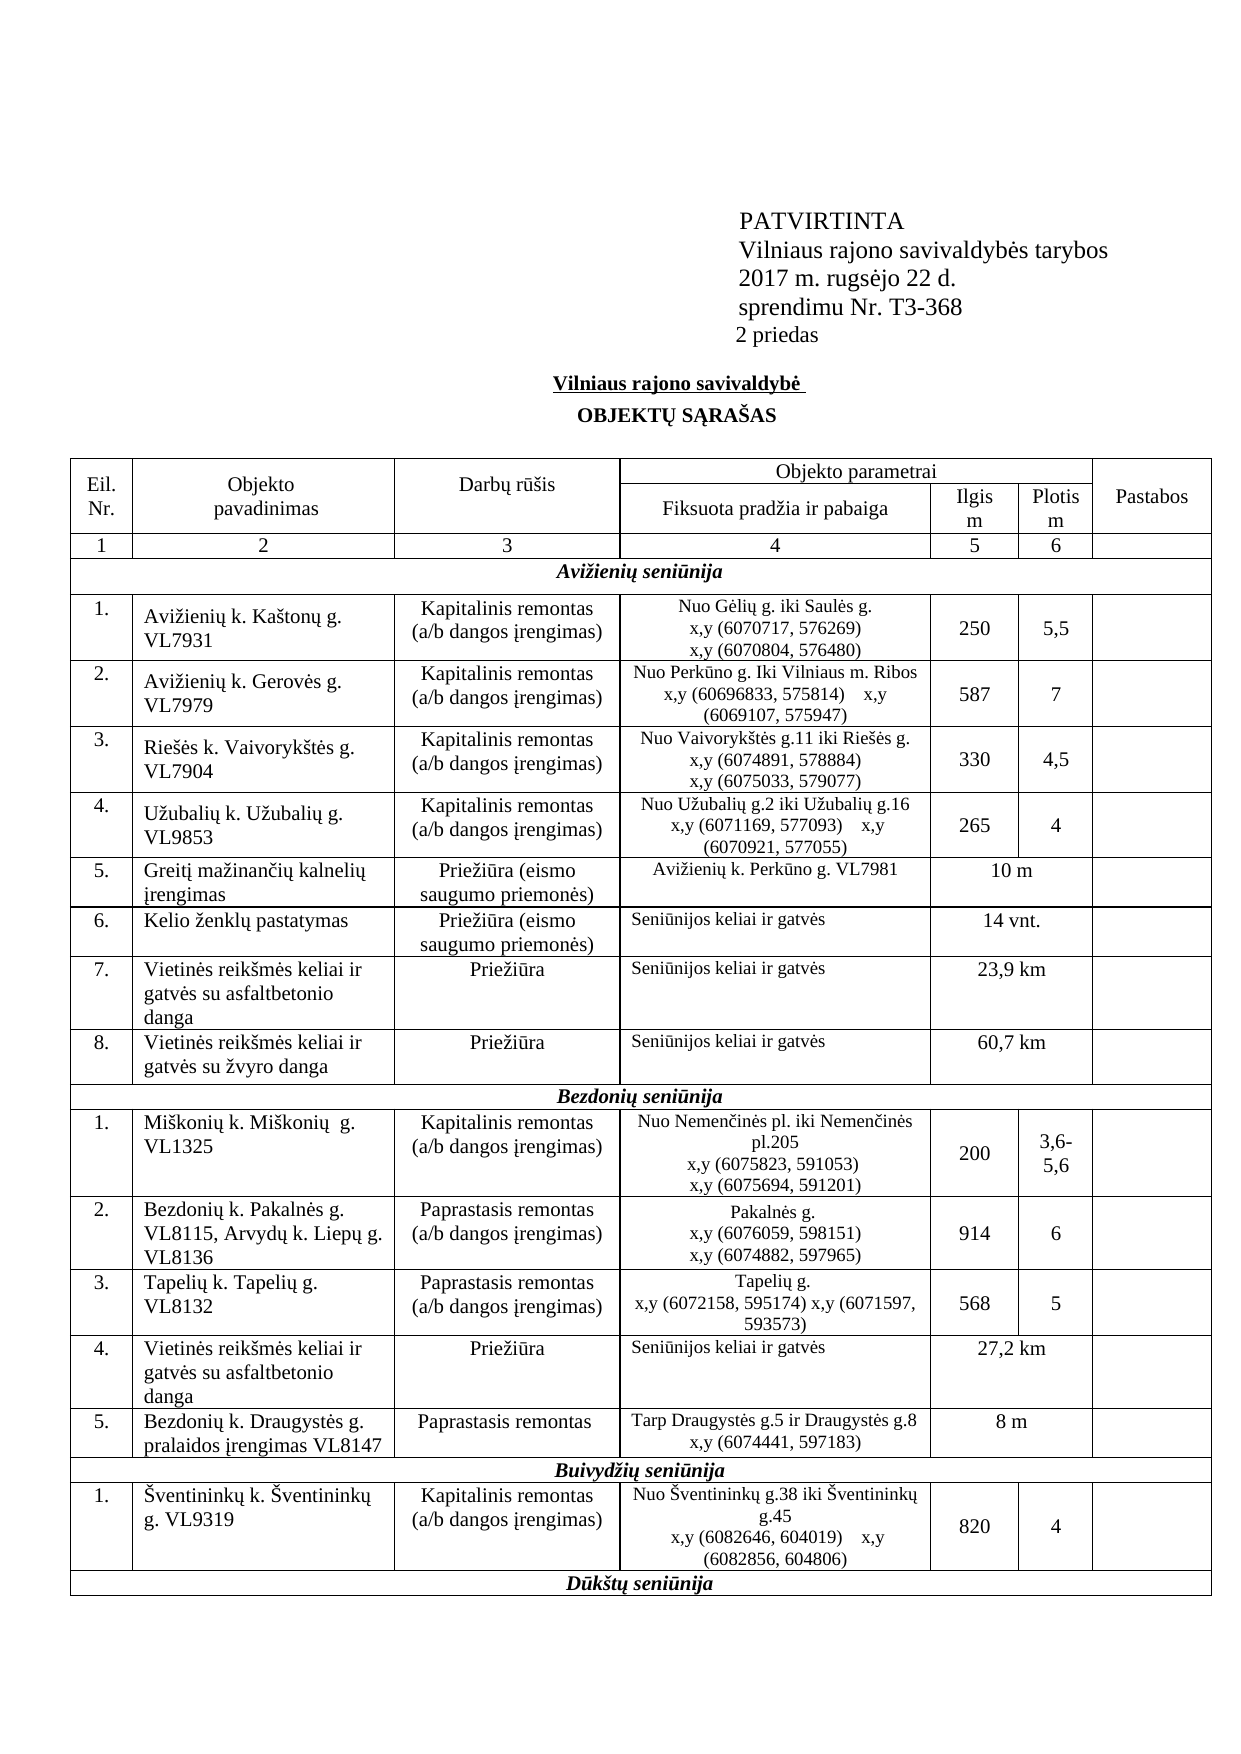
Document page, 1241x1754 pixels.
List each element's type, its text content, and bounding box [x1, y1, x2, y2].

table_cell Nuo Nemenčinės pl. iki Nemenčinės pl.205 x,y (6075823, 591053) x,y (6075694, 591201) [621, 1110, 930, 1196]
table_cell Bezdonių k. Draugystės g. pralaidos įrengimas VL8147 [133, 1409, 394, 1457]
table_cell 5 [931, 534, 1018, 557]
table_cell Avižienių k. Gerovės g. VL7979 [133, 661, 394, 726]
text PATVIRTINTA [177, 206, 1181, 235]
table_cell [1093, 534, 1211, 557]
table_cell 4,5 [1019, 727, 1092, 792]
table_cell Seniūnijos keliai ir gatvės [621, 1336, 930, 1408]
table_cell 1. [71, 595, 132, 660]
table_cell Ilgis m [931, 484, 1018, 532]
table_cell 3,6-5,6 [1019, 1110, 1092, 1196]
table_cell 3. [71, 727, 132, 792]
table_cell [1093, 1270, 1211, 1335]
table_cell Užubalių k. Užubalių g. VL9853 [133, 793, 394, 857]
table_cell Dūkštų seniūnija [71, 1571, 1211, 1595]
table_cell 4 [1019, 793, 1092, 857]
table_cell Vietinės reikšmės keliai ir gatvės su asfaltbetonio danga [133, 957, 394, 1029]
table_cell 6. [71, 908, 132, 956]
table_cell Seniūnijos keliai ir gatvės [621, 957, 930, 1029]
text sprendimu Nr. T3-368 [177, 292, 1181, 321]
table_cell 4. [71, 793, 132, 857]
table_cell Nuo Užubalių g.2 iki Užubalių g.16 x,y (6071169, 577093) x,y (6070921, 577055) [621, 793, 930, 857]
table_cell Greitį mažinančių kalnelių įrengimas [133, 858, 394, 906]
table_cell Seniūnijos keliai ir gatvės [621, 908, 930, 956]
table_cell 10 m [931, 858, 1092, 906]
table_cell [1093, 595, 1211, 660]
table_cell Tapelių g. x,y (6072158, 595174) x,y (6071597, 593573) [621, 1270, 930, 1335]
table_cell 1. [71, 1483, 132, 1569]
table_cell 5,5 [1019, 595, 1092, 660]
table_cell Kapitalinis remontas (a/b dangos įrengimas) [395, 1110, 619, 1196]
table_cell Bezdonių seniūnija [71, 1085, 1211, 1108]
table_cell Tapelių k. Tapelių g. VL8132 [133, 1270, 394, 1335]
table_cell Seniūnijos keliai ir gatvės [621, 1030, 930, 1083]
table_cell Paprastasis remontas [395, 1409, 619, 1457]
table_header Objekto parametrai [621, 459, 1092, 483]
table_cell Kapitalinis remontas (a/b dangos įrengimas) [395, 661, 619, 726]
table_cell Priežiūra [395, 957, 619, 1029]
table_cell 2 [133, 534, 394, 557]
table_cell [1093, 1110, 1211, 1196]
table_cell [1093, 727, 1211, 792]
table_cell Bezdonių k. Pakalnės g. VL8115, Arvydų k. Liepų g. VL8136 [133, 1197, 394, 1269]
table_cell Avižienių k. Perkūno g. VL7981 [621, 858, 930, 906]
table_cell 4 [1019, 1483, 1092, 1569]
table_cell 200 [931, 1110, 1018, 1196]
text Vilniaus rajono savivaldybė [177, 371, 1181, 395]
table_cell [1093, 793, 1211, 857]
table_cell Priežiūra (eismo saugumo priemonės) [395, 858, 619, 906]
table_cell Buivydžių seniūnija [71, 1458, 1211, 1482]
text 2017 m. rugsėjo 22 d. [177, 263, 1181, 292]
table_cell 7 [1019, 661, 1092, 726]
table_cell Nuo Gėlių g. iki Saulės g. x,y (6070717, 576269) x,y (6070804, 576480) [621, 595, 930, 660]
table_cell Vietinės reikšmės keliai ir gatvės su žvyro danga [133, 1030, 394, 1083]
table_header Eil. Nr. [71, 459, 132, 532]
table_cell 265 [931, 793, 1018, 857]
table_cell 23,9 km [931, 957, 1092, 1029]
table_cell 14 vnt. [931, 908, 1092, 956]
table_cell [1093, 1483, 1211, 1569]
table_cell [1093, 1197, 1211, 1269]
table_cell Paprastasis remontas (a/b dangos įrengimas) [395, 1270, 619, 1335]
table_cell 5. [71, 858, 132, 906]
table_cell 1. [71, 1110, 132, 1196]
text Vilniaus rajono savivaldybės tarybos [177, 235, 1181, 263]
table_cell Priežiūra [395, 1030, 619, 1083]
text OBJEKTŲ SĄRAŠAS [177, 403, 1181, 427]
table_cell Nuo Perkūno g. Iki Vilniaus m. Ribos x,y (60696833, 575814) x,y (6069107, 575947) [621, 661, 930, 726]
table_cell 1 [71, 534, 132, 557]
table_cell Nuo Vaivorykštės g.11 iki Riešės g. x,y (6074891, 578884) x,y (6075033, 579077) [621, 727, 930, 792]
table_header Objekto pavadinimas [133, 459, 394, 532]
table_header Pastabos [1093, 459, 1211, 532]
table_cell [1093, 661, 1211, 726]
table_cell Vietinės reikšmės keliai ir gatvės su asfaltbetonio danga [133, 1336, 394, 1408]
table_cell Pakalnės g. x,y (6076059, 598151) x,y (6074882, 597965) [621, 1197, 930, 1269]
table_cell [1093, 858, 1211, 906]
table_cell Kapitalinis remontas (a/b dangos įrengimas) [395, 1483, 619, 1569]
table_cell [1093, 1336, 1211, 1408]
table_cell 3 [395, 534, 619, 557]
table_cell Fiksuota pradžia ir pabaiga [621, 484, 930, 532]
table_cell Tarp Draugystės g.5 ir Draugystės g.8 x,y (6074441, 597183) [621, 1409, 930, 1457]
table_cell 3. [71, 1270, 132, 1335]
text 2 priedas [177, 321, 1181, 347]
table_cell [1093, 1409, 1211, 1457]
table_cell 5. [71, 1409, 132, 1457]
table_cell 2. [71, 1197, 132, 1269]
table_cell Kapitalinis remontas (a/b dangos įrengimas) [395, 793, 619, 857]
table_cell Miškonių k. Miškonių g. VL1325 [133, 1110, 394, 1196]
table_cell 914 [931, 1197, 1018, 1269]
table_cell Priežiūra [395, 1336, 619, 1408]
table_cell Avižienių k. Kaštonų g. VL7931 [133, 595, 394, 660]
table_cell Kapitalinis remontas (a/b dangos įrengimas) [395, 727, 619, 792]
table_cell 568 [931, 1270, 1018, 1335]
table_cell Paprastasis remontas (a/b dangos įrengimas) [395, 1197, 619, 1269]
table_cell [1093, 1030, 1211, 1083]
table_cell 250 [931, 595, 1018, 660]
table_cell Kapitalinis remontas (a/b dangos įrengimas) [395, 595, 619, 660]
table_cell 6 [1019, 1197, 1092, 1269]
table_cell 8. [71, 1030, 132, 1083]
table_cell Nuo Šventininkų g.38 iki Šventininkų g.45 x,y (6082646, 604019) x,y (6082856, 604806) [621, 1483, 930, 1569]
table_cell Šventininkų k. Šventininkų g. VL9319 [133, 1483, 394, 1569]
table_cell 8 m [931, 1409, 1092, 1457]
table_cell Priežiūra (eismo saugumo priemonės) [395, 908, 619, 956]
table_cell 820 [931, 1483, 1018, 1569]
table_cell [1093, 908, 1211, 956]
table_cell Riešės k. Vaivorykštės g. VL7904 [133, 727, 394, 792]
table_cell 330 [931, 727, 1018, 792]
table_cell [1093, 957, 1211, 1029]
table_cell 6 [1019, 534, 1092, 557]
table_cell 2. [71, 661, 132, 726]
table_cell 60,7 km [931, 1030, 1092, 1083]
table_cell 27,2 km [931, 1336, 1092, 1408]
table_cell 5 [1019, 1270, 1092, 1335]
table_cell 4 [621, 534, 930, 557]
table_cell 7. [71, 957, 132, 1029]
table_cell Plotis m [1019, 484, 1092, 532]
table_cell Kelio ženklų pastatymas [133, 908, 394, 956]
table_cell 587 [931, 661, 1018, 726]
table_cell Avižienių seniūnija [71, 559, 1211, 594]
table_header Darbų rūšis [395, 459, 619, 532]
table_cell 4. [71, 1336, 132, 1408]
